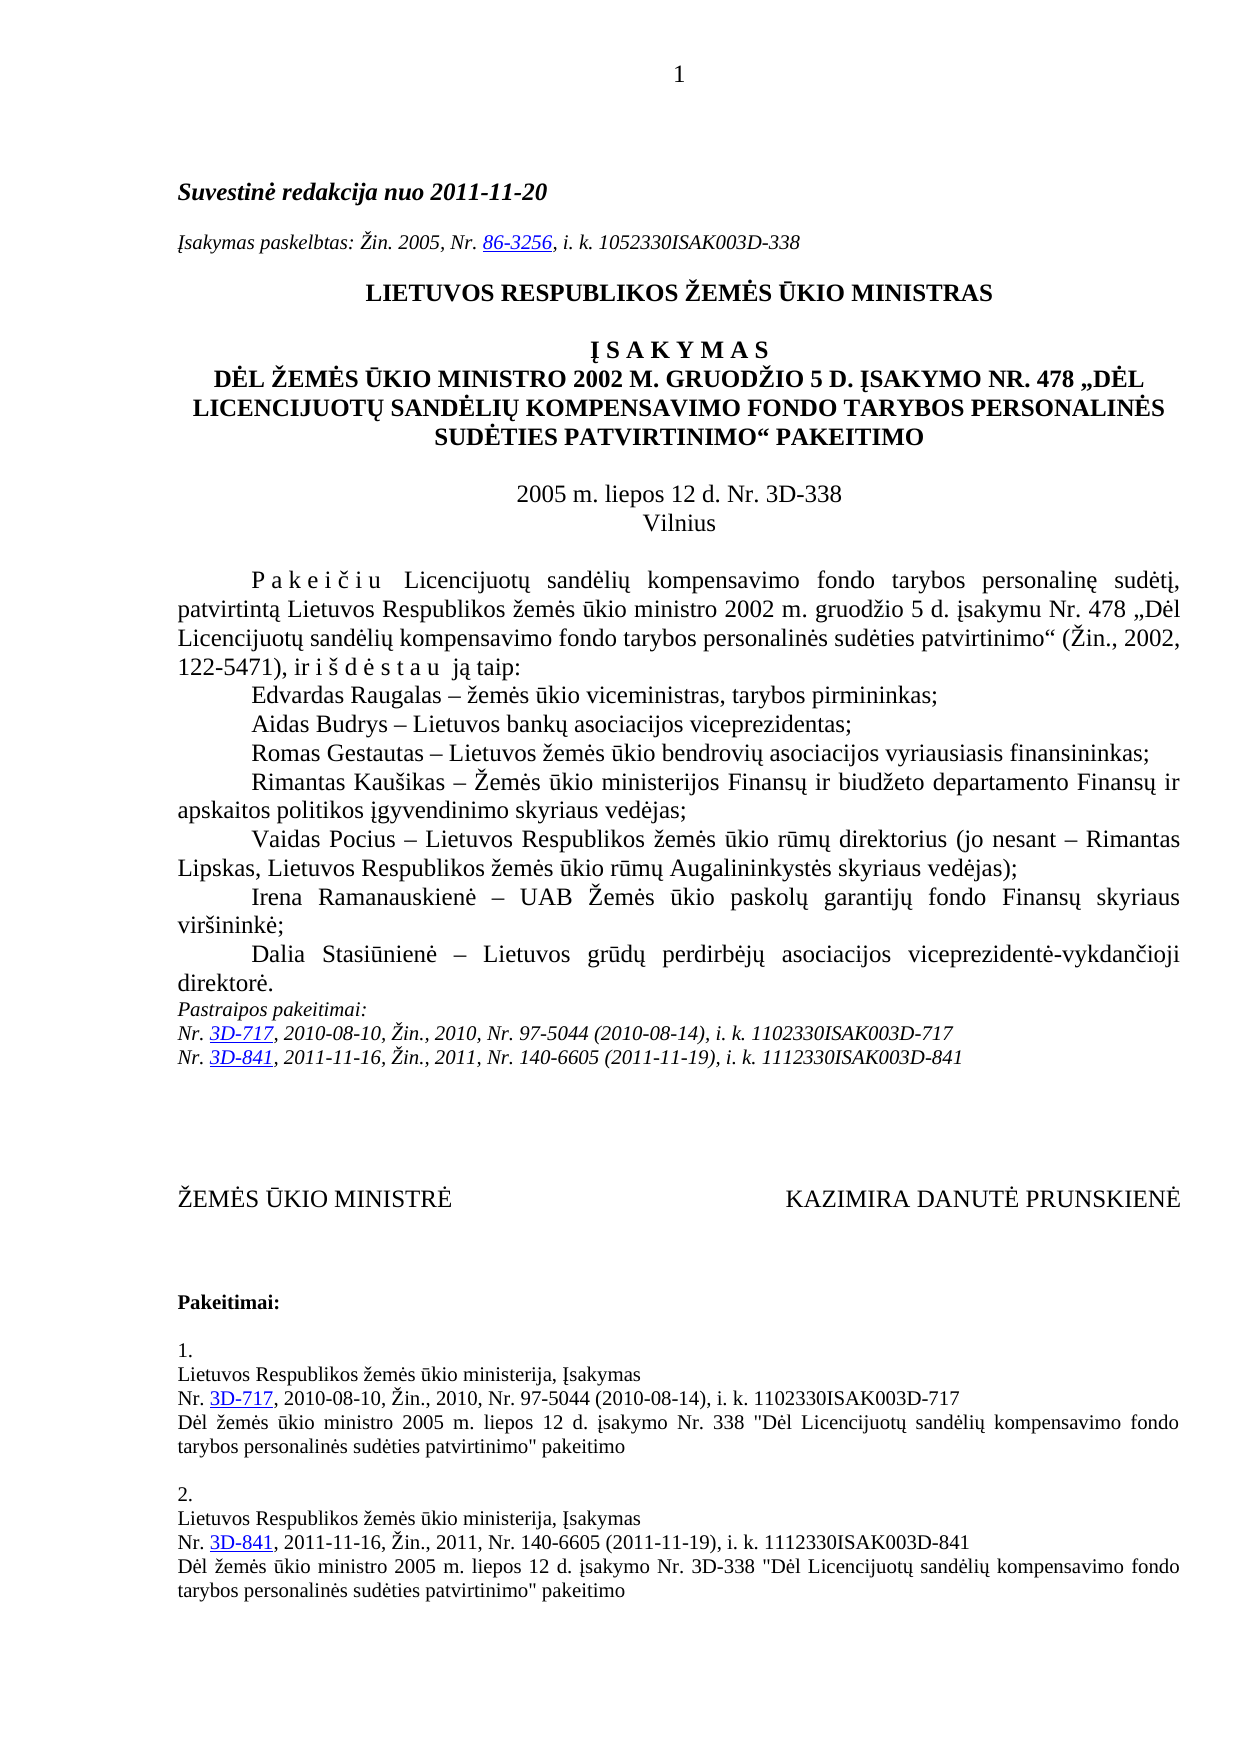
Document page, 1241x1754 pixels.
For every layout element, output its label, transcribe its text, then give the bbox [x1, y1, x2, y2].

text Pakeičiu Licencijuotų sandėlių kompensavimo fondo tarybos personalinę sudėtį, patvirtintą Lietuvos Respublikos žemės ūkio ministro 2002 m. gruodžio 5 d. įsakymu Nr. 478 „Dėl Licencijuotų sandėlių kompensavimo fondo tarybos personalinės sudėties patvirtinimo“ (Žin., 2002, 122-5471), ir išdėstau ją taip: [177, 566, 1181, 681]
text LIETUVOS RESPUBLIKOS ŽEMĖS ŪKIO MINISTRAS [177, 278, 1181, 307]
text Įsakymas paskelbtas: Žin. 2005, Nr. 86-3256, i. k. 1052330ISAK003D-338 [177, 230, 1181, 254]
text ŽEMĖS ŪKIO MINISTRĖ KAZIMIRA DANUTĖ PRUNSKIENĖ [177, 1184, 1181, 1213]
text Pastraipos pakeitimai: [177, 997, 1181, 1021]
text 2005 m. liepos 12 d. Nr. 3D-338 [177, 479, 1181, 508]
text DĖL ŽEMĖS ŪKIO MINISTRO 2002 M. GRUODŽIO 5 D. ĮSAKYMO NR. 478 „DĖL LICENCIJUOTŲ SANDĖLIŲ KOMPENSAVIMO FONDO TARYBOS PERSONALINĖS SUDĖTIES PATVIRTINIMO“ PAKEITIMO [177, 364, 1181, 451]
text Suvestinė redakcija nuo 2011-11-20 [177, 177, 1181, 206]
text Vaidas Pocius – Lietuvos Respublikos žemės ūkio rūmų direktorius (jo nesant – Rimantas Lipskas, Lietuvos Respublikos žemės ūkio rūmų Augalininkystės skyriaus vedėjas); [177, 824, 1181, 882]
text 1. [177, 1338, 1181, 1362]
text Romas Gestautas – Lietuvos žemės ūkio bendrovių asociacijos vyriausiasis finansininkas; [177, 738, 1181, 767]
text Nr. 3D-717, 2010-08-10, Žin., 2010, Nr. 97-5044 (2010-08-14), i. k. 1102330ISAK003D-717 [177, 1386, 1181, 1410]
text Aidas Budrys – Lietuvos bankų asociacijos viceprezidentas; [177, 709, 1181, 738]
text Rimantas Kaušikas – Žemės ūkio ministerijos Finansų ir biudžeto departamento Finansų ir apskaitos politikos įgyvendinimo skyriaus vedėjas; [177, 767, 1181, 824]
text Irena Ramanauskienė – UAB Žemės ūkio paskolų garantijų fondo Finansų skyriaus viršininkė; [177, 882, 1181, 939]
text Nr. 3D-841, 2011-11-16, Žin., 2011, Nr. 140-6605 (2011-11-19), i. k. 1112330ISAK003D-841 [177, 1530, 1181, 1554]
text Į S A K Y M A S [177, 336, 1181, 364]
text Edvardas Raugalas – žemės ūkio viceministras, tarybos pirmininkas; [177, 681, 1181, 709]
text Nr. 3D-717, 2010-08-10, Žin., 2010, Nr. 97-5044 (2010-08-14), i. k. 1102330ISAK003D-717 [177, 1021, 1181, 1045]
text 2. [177, 1482, 1181, 1506]
text Lietuvos Respublikos žemės ūkio ministerija, Įsakymas [177, 1362, 1181, 1386]
text Pakeitimai: [177, 1290, 1181, 1314]
text Dėl žemės ūkio ministro 2005 m. liepos 12 d. įsakymo Nr. 338 "Dėl Licencijuotų sandėlių kompensavimo fondo tarybos personalinės sudėties patvirtinimo" pakeitimo [177, 1410, 1181, 1458]
text Dėl žemės ūkio ministro 2005 m. liepos 12 d. įsakymo Nr. 3D-338 "Dėl Licencijuotų sandėlių kompensavimo fondo tarybos personalinės sudėties patvirtinimo" pakeitimo [177, 1554, 1181, 1602]
text Vilnius [177, 508, 1181, 537]
text Dalia Stasiūnienė – Lietuvos grūdų perdirbėjų asociacijos viceprezidentė-vykdančioji direktorė. [177, 939, 1181, 997]
text Lietuvos Respublikos žemės ūkio ministerija, Įsakymas [177, 1506, 1181, 1530]
text Nr. 3D-841, 2011-11-16, Žin., 2011, Nr. 140-6605 (2011-11-19), i. k. 1112330ISAK003D-841 [177, 1045, 1181, 1069]
